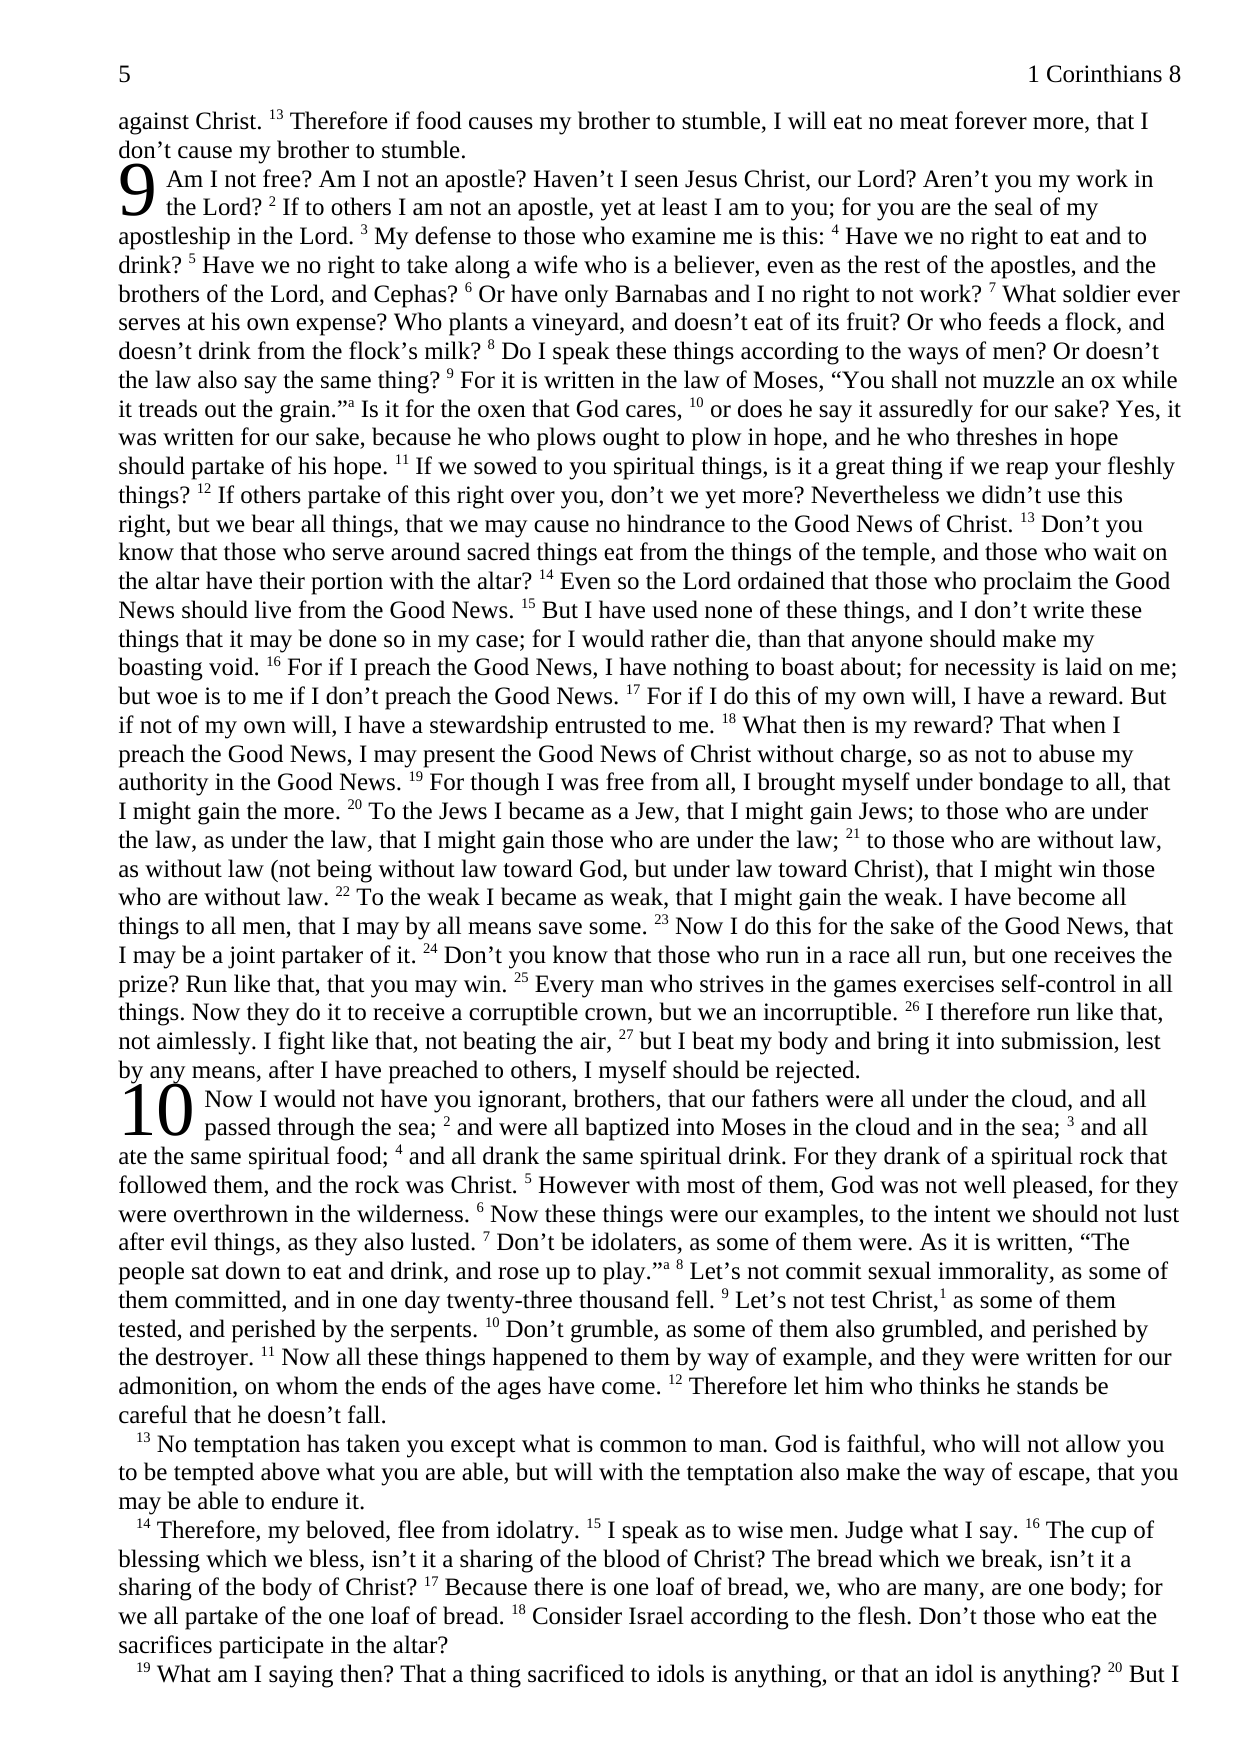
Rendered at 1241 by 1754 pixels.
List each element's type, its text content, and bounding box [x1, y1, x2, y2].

text 10Now I would not have you ignorant, brothers, that our fathers were all under the cloud, and all passed through the sea; 2 and were all baptized into Moses in the cloud and in the sea; 3 and all ate the same spiritual food; 4 and all drank the same spiritual drink. For they drank of a spiritual rock that followed them, and the rock was Christ. 5 However with most of them, God was not well pleased, for they were overthrown in the wilderness. 6 Now these things were our examples, to the intent we should not lust after evil things, as they also lusted. 7 Don’t be idolaters, as some of them were. As it is written, “The people sat down to eat and drink, and rose up to play.”a 8 Let’s not commit sexual immorality, as some of them committed, and in one day twenty-three thousand fell. 9 Let’s not test Christ,1 as some of them tested, and perished by the serpents. 10 Don’t grumble, as some of them also grumbled, and perished by the destroyer. 11 Now all these things happened to them by way of example, and they were written for our admonition, on whom the ends of the ages have come. 12 Therefore let him who thinks he stands be careful that he doesn’t fall. [118, 1084, 1181, 1429]
text 13 No temptation has taken you except what is common to man. God is faithful, who will not allow you to be tempted above what you are able, but will with the temptation also make the way of escape, that you may be able to endure it. [118, 1429, 1181, 1515]
text 19 What am I saying then? That a thing sacrificed to idols is anything, or that an idol is anything? 20 But I [118, 1659, 1181, 1687]
text 8Now concerning things sacrificed to idols: We know that we all have knowledge. Knowledge puffs up, but love builds up. 2 But if anyone thinks that he knows anything, he doesn’t yet know as he ought to know. 3 But if anyone loves God, the same is known by him. 4 Therefore concerning the eating of things sacrificed to idols, we know that no idol is anything in the world, and that there is no other God but one. 5 For though there are things that are called “gods”, whether in the heavens or on earth; as there are many “gods” and many “lords”; 6 yet to us there is one God, the Father, of whom are all things, and we for him; and one Lord, Jesus Christ, through whom are all things, and we live through him. 7 However, that knowledge isn’t in all men. But some, with consciousness of the idol until now, eat as of a thing sacrificed to an idol, and their conscience, being weak, is defiled. 8 But food will not commend us to God. For neither, if we don’t eat, are we the worse; nor, if we eat, are we the better. 9 But be careful that by no means does this liberty of yours become a stumbling block to the weak. 10 For if a man sees you who have knowledge sitting in an idol’s temple, won’t his conscience, if he is weak, be emboldened to eat things sacrificed to idols? 11 And through your knowledge, he who is weak perishes, the brother for whose sake Christ died. 12 Thus, sinning against the brothers, and wounding their conscience when it is weak, you sin against Christ. 13 Therefore if food causes my brother to stumble, I will eat no meat forever more, that I don’t cause my brother to stumble. [118, 106, 1181, 164]
text 9Am I not free? Am I not an apostle? Haven’t I seen Jesus Christ, our Lord? Aren’t you my work in the Lord? 2 If to others I am not an apostle, yet at least I am to you; for you are the seal of my apostleship in the Lord. 3 My defense to those who examine me is this: 4 Have we no right to eat and to drink? 5 Have we no right to take along a wife who is a believer, even as the rest of the apostles, and the brothers of the Lord, and Cephas? 6 Or have only Barnabas and I no right to not work? 7 What soldier ever serves at his own expense? Who plants a vineyard, and doesn’t eat of its fruit? Or who feeds a flock, and doesn’t drink from the flock’s milk? 8 Do I speak these things according to the ways of men? Or doesn’t the law also say the same thing? 9 For it is written in the law of Moses, “You shall not muzzle an ox while it treads out the grain.”a Is it for the oxen that God cares, 10 or does he say it assuredly for our sake? Yes, it was written for our sake, because he who plows ought to plow in hope, and he who threshes in hope should partake of his hope. 11 If we sowed to you spiritual things, is it a great thing if we reap your fleshly things? 12 If others partake of this right over you, don’t we yet more? Nevertheless we didn’t use this right, but we bear all things, that we may cause no hindrance to the Good News of Christ. 13 Don’t you know that those who serve around sacred things eat from the things of the temple, and those who wait on the altar have their portion with the altar? 14 Even so the Lord ordained that those who proclaim the Good News should live from the Good News. 15 But I have used none of these things, and I don’t write these things that it may be done so in my case; for I would rather die, than that anyone should make my boasting void. 16 For if I preach the Good News, I have nothing to boast about; for necessity is laid on me; but woe is to me if I don’t preach the Good News. 17 For if I do this of my own will, I have a reward. But if not of my own will, I have a stewardship entrusted to me. 18 What then is my reward? That when I preach the Good News, I may present the Good News of Christ without charge, so as not to abuse my authority in the Good News. 19 For though I was free from all, I brought myself under bondage to all, that I might gain the more. 20 To the Jews I became as a Jew, that I might gain Jews; to those who are under the law, as under the law, that I might gain those who are under the law; 21 to those who are without law, as without law (not being without law toward God, but under law toward Christ), that I might win those who are without law. 22 To the weak I became as weak, that I might gain the weak. I have become all things to all men, that I may by all means save some. 23 Now I do this for the sake of the Good News, that I may be a joint partaker of it. 24 Don’t you know that those who run in a race all run, but one receives the prize? Run like that, that you may win. 25 Every man who strives in the games exercises self-control in all things. Now they do it to receive a corruptible crown, but we an incorruptible. 26 I therefore run like that, not aimlessly. I fight like that, not beating the air, 27 but I beat my body and bring it into submission, lest by any means, after I have preached to others, I myself should be rejected. [118, 164, 1181, 1084]
text 14 Therefore, my beloved, flee from idolatry. 15 I speak as to wise men. Judge what I say. 16 The cup of blessing which we bless, isn’t it a sharing of the blood of Christ? The bread which we break, isn’t it a sharing of the body of Christ? 17 Because there is one loaf of bread, we, who are many, are one body; for we all partake of the one loaf of bread. 18 Consider Israel according to the flesh. Don’t those who eat the sacrifices participate in the altar? [118, 1515, 1181, 1659]
